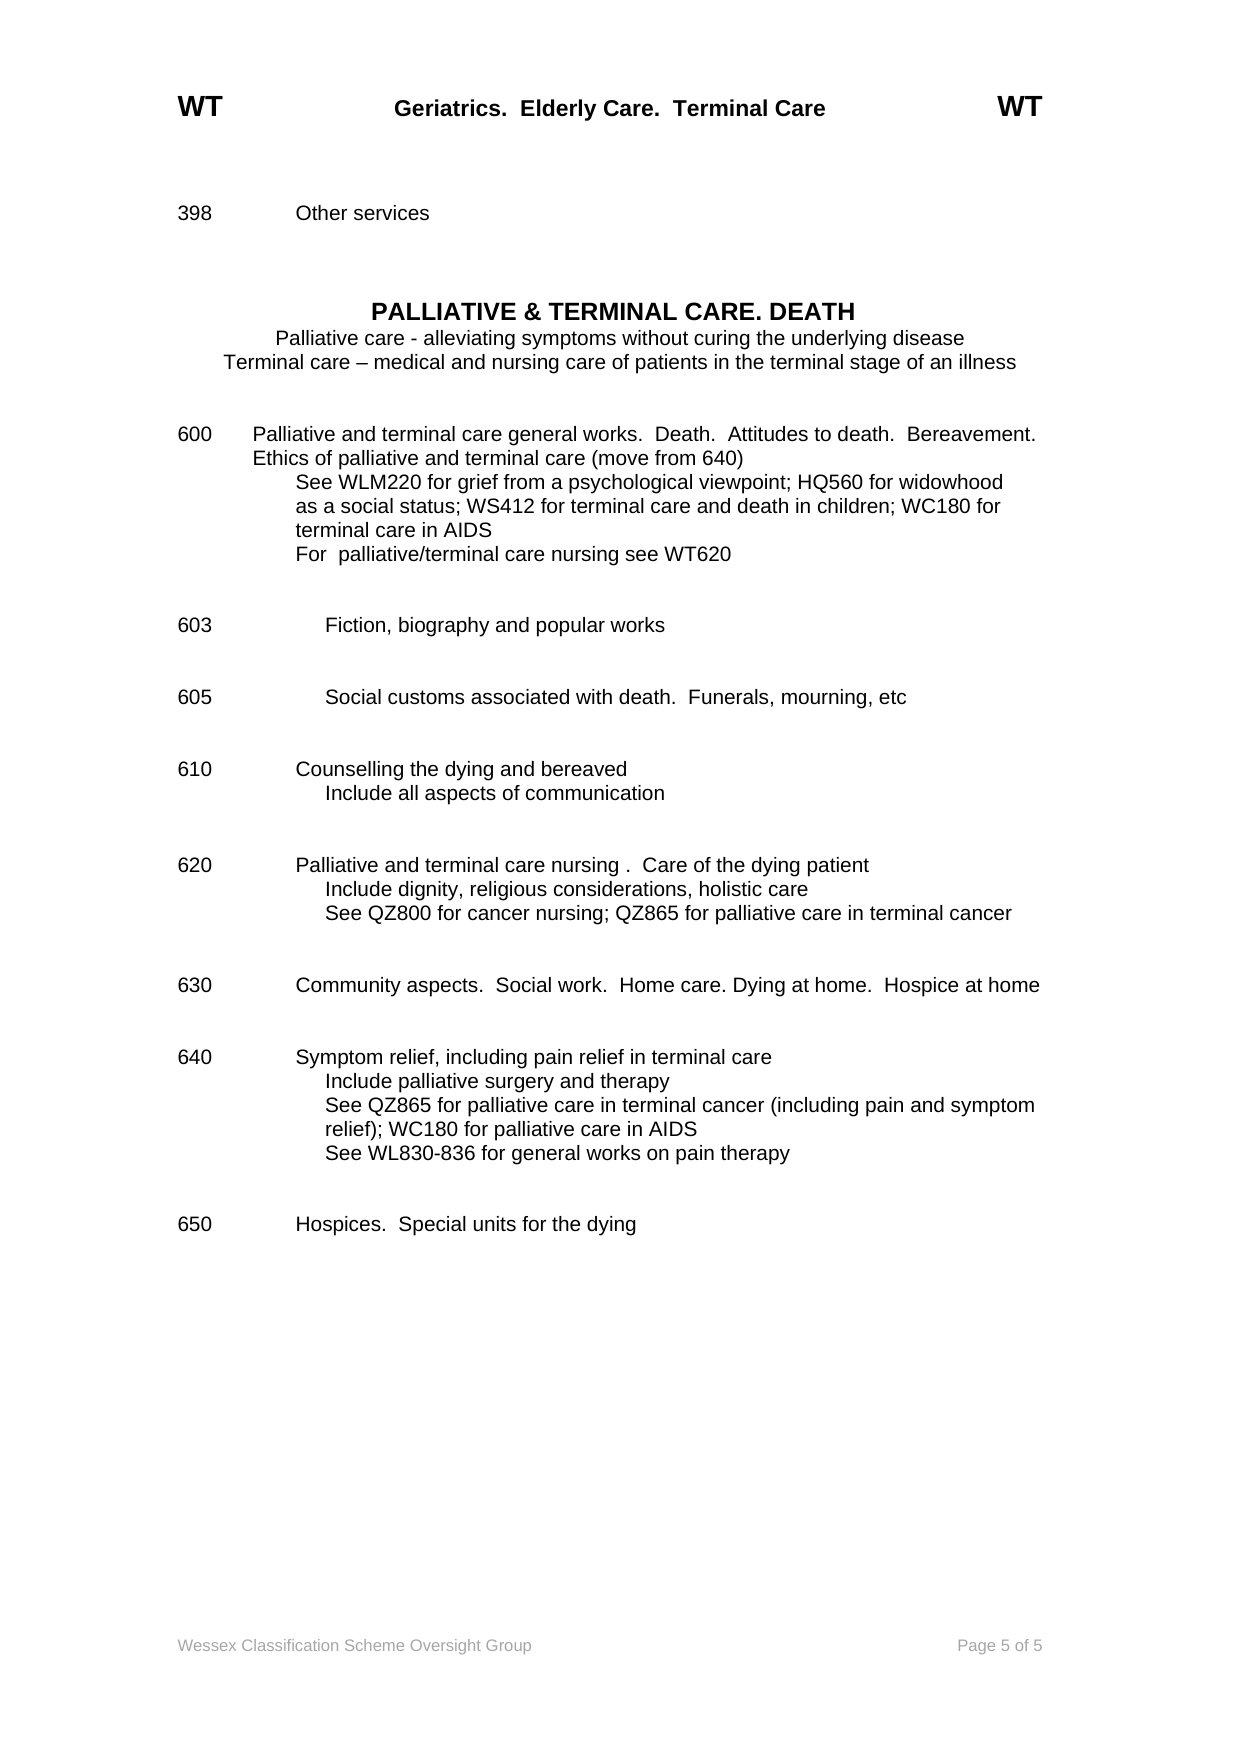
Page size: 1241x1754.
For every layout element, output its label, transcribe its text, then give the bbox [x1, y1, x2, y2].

text 640 Symptom relief, including pain relief in terminal care [177, 1044, 1063, 1068]
text 610 Counselling the dying and bereaved [177, 757, 1063, 781]
text 620 Palliative and terminal care nursing . Care of the dying patient [177, 853, 1063, 877]
text 650 Hospices. Special units for the dying [177, 1212, 1063, 1236]
text Include dignity, religious considerations, holistic care [177, 877, 1063, 901]
text Palliative care - alleviating symptoms without curing the underlying disease [177, 326, 1063, 350]
text 398 Other services [177, 201, 1063, 225]
text 605 Social customs associated with death. Funerals, mourning, etc [177, 685, 1063, 709]
text Include all aspects of communication [177, 781, 1063, 805]
text Include palliative surgery and therapy [177, 1068, 1063, 1092]
text 603 Fiction, biography and popular works [177, 613, 1063, 637]
text PALLIATIVE & TERMINAL CARE. DEATH [177, 297, 1063, 326]
text For palliative/terminal care nursing see WT620 [177, 541, 1063, 565]
text terminal care in AIDS [177, 517, 1063, 541]
text as a social status; WS412 for terminal care and death in children; WC180 for [177, 493, 1063, 517]
text See WLM220 for grief from a psychological viewpoint; HQ560 for widowhood [177, 469, 1063, 493]
text 630 Community aspects. Social work. Home care. Dying at home. Hospice at home [177, 973, 1063, 997]
text See QZ800 for cancer nursing; QZ865 for palliative care in terminal cancer [177, 901, 1063, 925]
text See QZ865 for palliative care in terminal cancer (including pain and symptom relief); WC180 for palliative care in AIDS [325, 1092, 1063, 1140]
text Terminal care – medical and nursing care of patients in the terminal stage of an illness [177, 350, 1063, 374]
text See WL830-836 for general works on pain therapy [177, 1140, 1063, 1164]
subtitle 600 Palliative and terminal care general works. Death. Attitudes to death. Bereavement. Ethics of palliative and terminal care (move from 640) [177, 422, 1063, 469]
